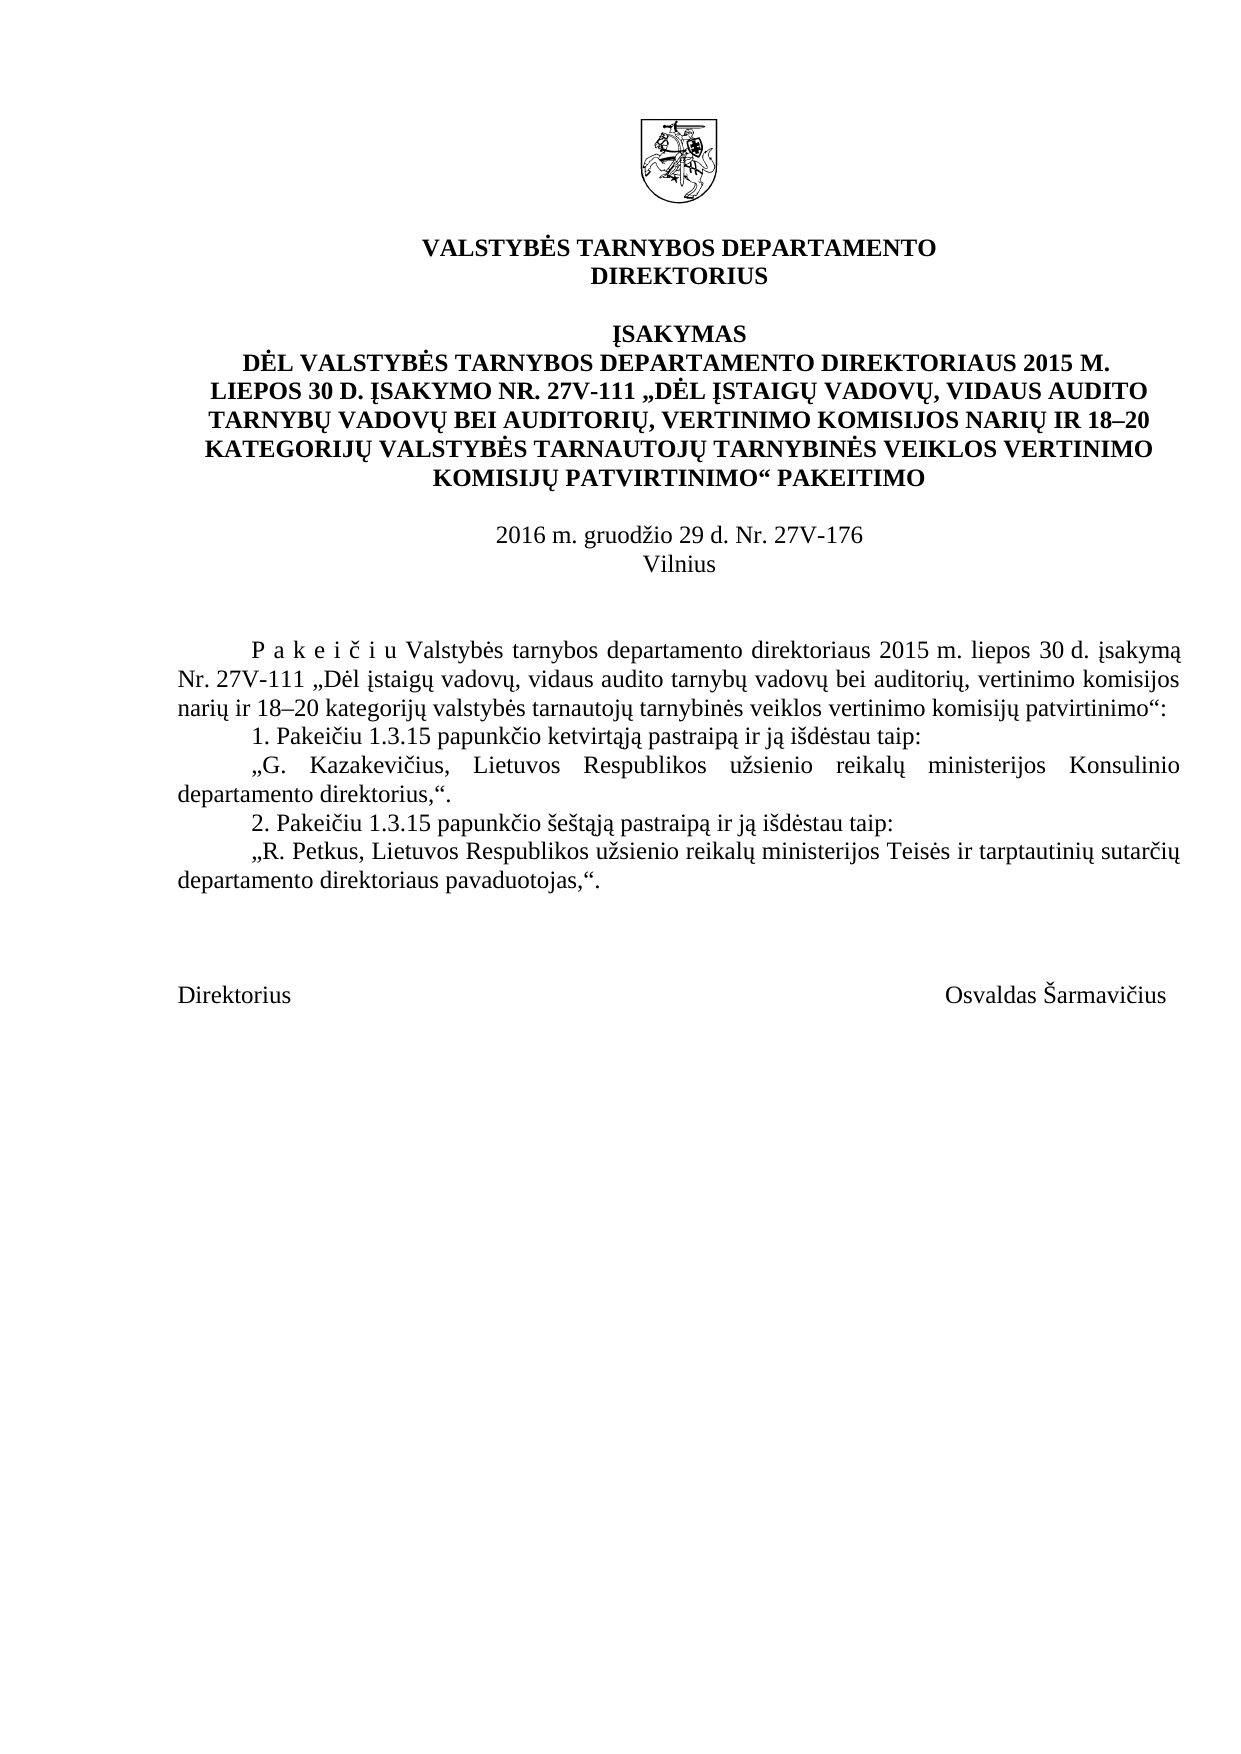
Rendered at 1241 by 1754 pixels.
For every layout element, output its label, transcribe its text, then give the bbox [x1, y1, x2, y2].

text 2. Pakeičiu 1.3.15 papunkčio šeštąją pastraipą ir ją išdėstau taip: [177, 808, 1181, 836]
text Direktorius Osvaldas Šarmavičius [177, 980, 1181, 1009]
text 1. Pakeičiu 1.3.15 papunkčio ketvirtąją pastraipą ir ją išdėstau taip: [177, 721, 1181, 750]
text 2016 m. gruodžio 29 d. Nr. 27V-176 [177, 520, 1181, 549]
text ĮSAKYMAS [177, 319, 1181, 348]
text „R. Petkus, Lietuvos Respublikos užsienio reikalų ministerijos Teisės ir tarptautinių sutarčių departamento direktoriaus pavaduotojas,“. [177, 836, 1181, 894]
text „G. Kazakevičius, Lietuvos Respublikos užsienio reikalų ministerijos Konsulinio departamento direktorius,“. [177, 750, 1181, 808]
text VALSTYBĖS TARNYBOS DEPARTAMENTO [177, 233, 1181, 261]
text P a k e i č i u Valstybės tarnybos departamento direktoriaus 2015 m. liepos 30 d. įsakymą Nr. 27V-111 „Dėl įstaigų vadovų, vidaus audito tarnybų vadovų bei auditorių, vertinimo komisijos narių ir 18–20 kategorijų valstybės tarnautojų tarnybinės veiklos vertinimo komisijų patvirtinimo“: [177, 635, 1181, 721]
text DIREKTORIUS [177, 261, 1181, 290]
text Vilnius [177, 549, 1181, 578]
text DĖL VALSTYBĖS TARNYBOS DEPARTAMENTO DIREKTORIAUS 2015 M. LIEPOS 30 D. ĮSAKYMO NR. 27V-111 „DĖL ĮSTAIGŲ VADOVŲ, VIDAUS AUDITO TARNYBŲ VADOVŲ BEI AUDITORIŲ, VERTINIMO KOMISIJOS NARIŲ IR 18–20 KATEGORIJŲ VALSTYBĖS TARNAUTOJŲ TARNYBINĖS VEIKLOS VERTINIMO KOMISIJŲ PATVIRTINIMO“ PAKEITIMO [177, 348, 1181, 491]
